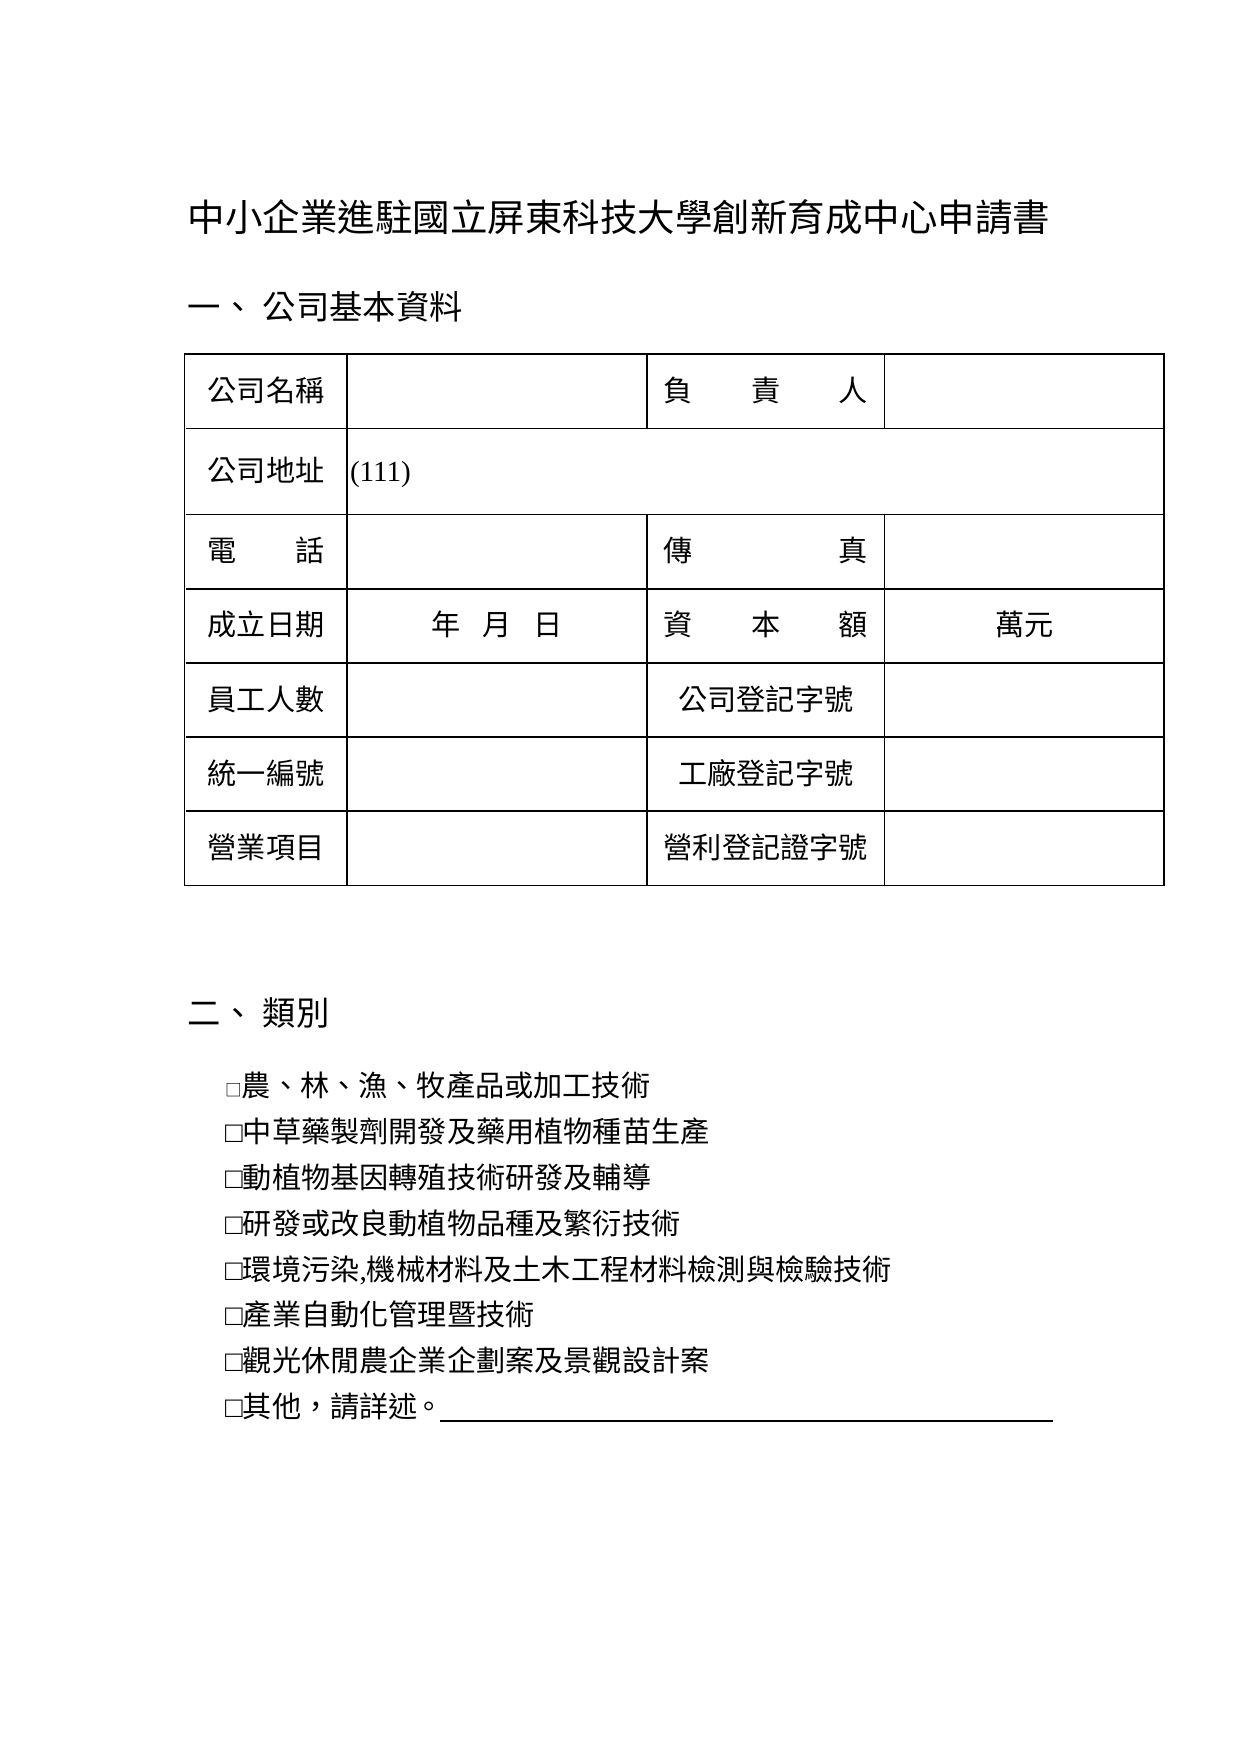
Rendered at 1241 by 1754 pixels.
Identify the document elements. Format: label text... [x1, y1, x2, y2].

table_cell 成立日期 [185, 589, 346, 662]
table_cell 員工人數 [185, 663, 346, 736]
text □環境污染,機械材料及土木工程材料檢測與檢驗技術 [225, 1242, 1053, 1288]
table_cell [885, 812, 1163, 885]
table_cell 傳 真 [648, 515, 884, 588]
table_cell 統一編號 [185, 737, 346, 810]
text □中草藥製劑開發及藥用植物種苗生產 [225, 1105, 1053, 1151]
table_cell 公司地址 [185, 429, 346, 514]
table_cell [885, 664, 1163, 736]
table_cell 萬元 [885, 590, 1163, 662]
text 中小企業進駐國立屏東科技大學創新育成中心申請書 [187, 188, 1053, 243]
table_cell [348, 812, 646, 885]
list 類別 [187, 987, 1053, 1035]
text □動植物基因轉殖技術研發及輔導 [225, 1151, 1053, 1197]
table_cell [348, 515, 646, 588]
table_cell 公司登記字號 [648, 664, 884, 736]
table_cell [348, 738, 646, 810]
table_cell [348, 664, 646, 736]
table_cell [885, 515, 1163, 588]
table_cell 營業項目 [185, 811, 346, 885]
text □其他，請詳述。 [225, 1380, 1053, 1426]
list 公司基本資料 [187, 281, 1053, 329]
table_cell 營利登記證字號 [648, 812, 884, 885]
table_cell 資 本 額 [648, 590, 884, 662]
text □研發或改良動植物品種及繁衍技術 [225, 1197, 1053, 1242]
text □觀光休閒農企業企劃案及景觀設計案 [225, 1334, 1053, 1380]
text □農、林、漁、牧產品或加工技術 [225, 1059, 1053, 1105]
table_cell 年 月 日 [348, 590, 646, 662]
table_header 公司名稱 [185, 355, 346, 427]
table_header [885, 355, 1163, 427]
table_cell 工廠登記字號 [648, 738, 884, 810]
table_cell 電 話 [185, 515, 346, 588]
table_header [348, 355, 646, 427]
table_cell (111) [348, 429, 1163, 514]
table_header 負 責 人 [648, 355, 884, 427]
text □產業自動化管理暨技術 [225, 1288, 1053, 1334]
table_cell [885, 738, 1163, 810]
